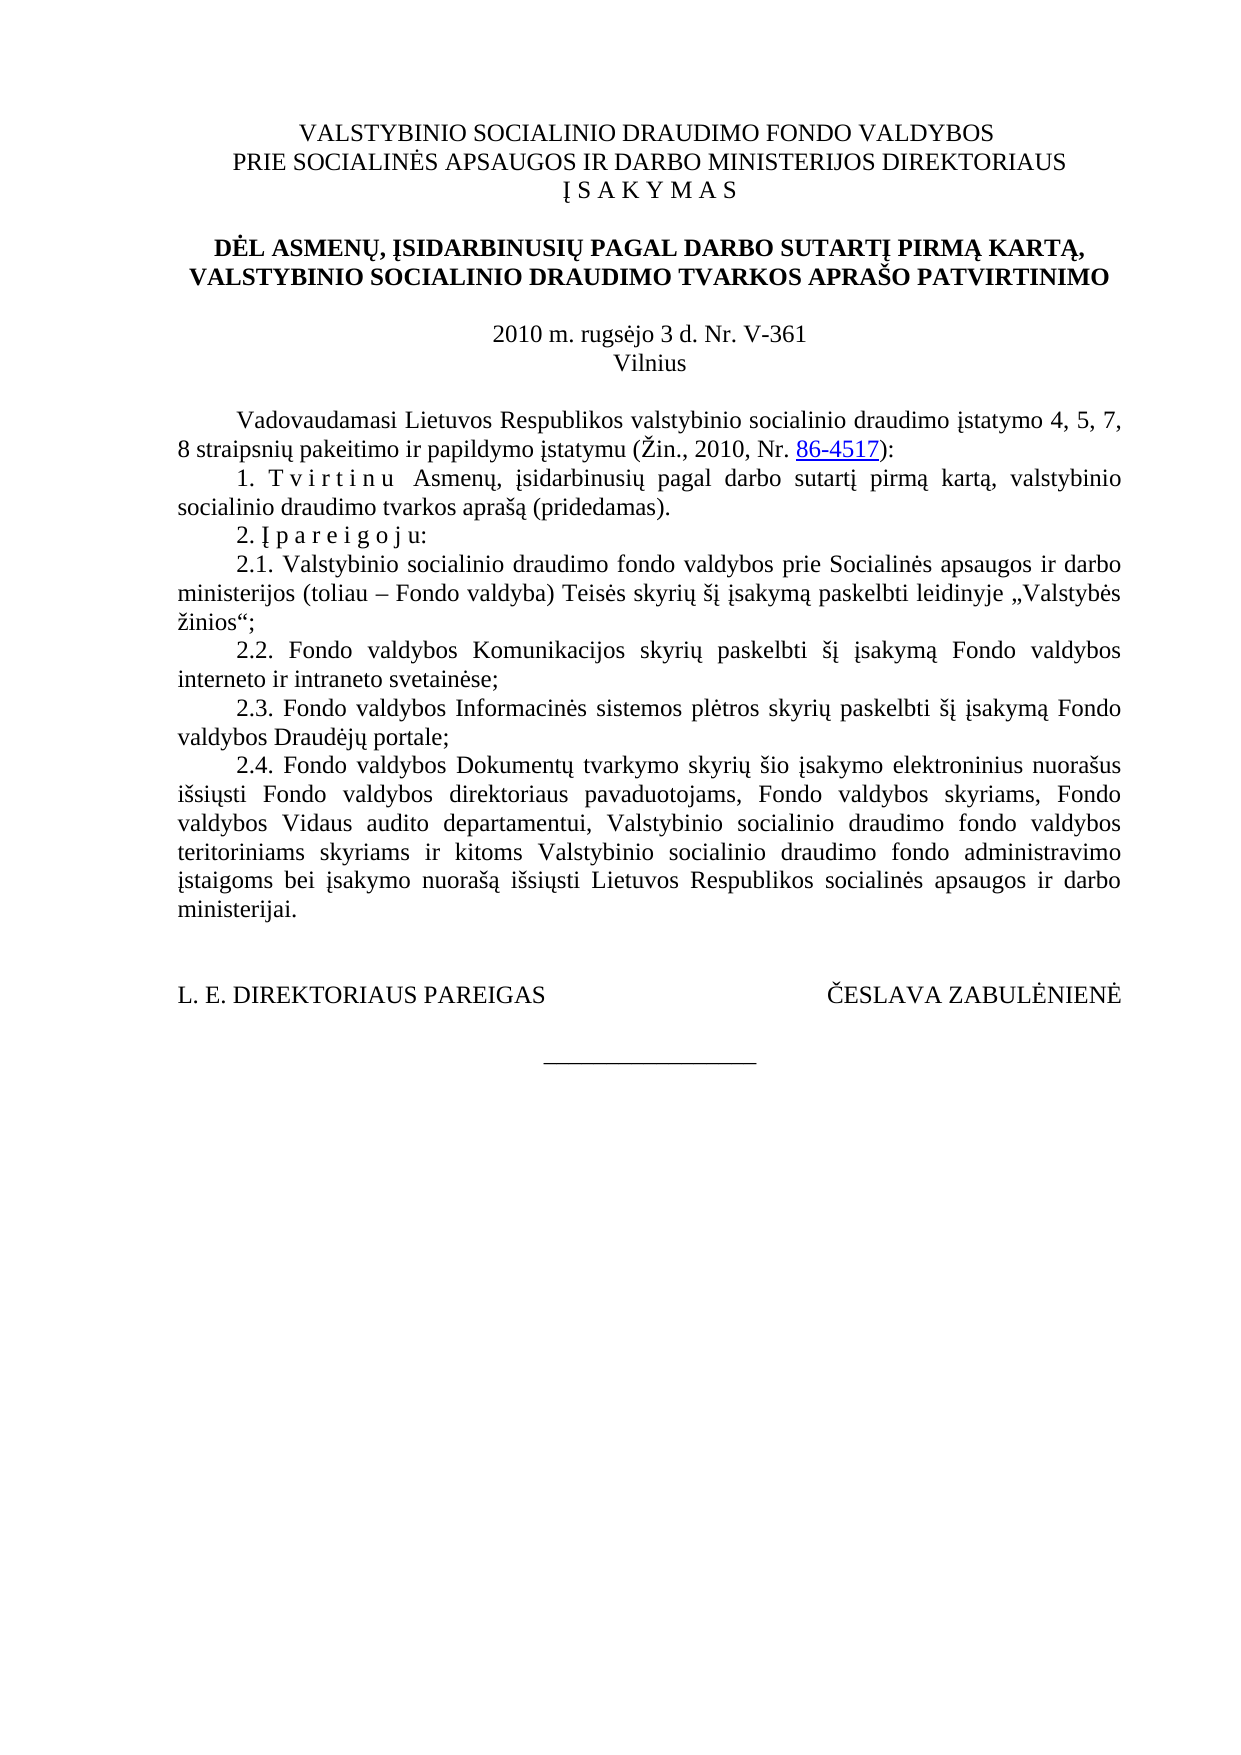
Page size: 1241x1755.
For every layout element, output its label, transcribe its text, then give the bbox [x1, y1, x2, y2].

text 2010 m. rugsėjo 3 d. Nr. V-361 [177, 319, 1122, 348]
text 2.1. Valstybinio socialinio draudimo fondo valdybos prie Socialinės apsaugos ir darbo ministerijos (toliau – Fondo valdyba) Teisės skyrių šį įsakymą paskelbti leidinyje „Valstybės žinios“; [177, 549, 1122, 636]
text Vilnius [177, 348, 1122, 377]
text _________________ [177, 1038, 1122, 1067]
text ĮSAKYMAS [177, 176, 1122, 204]
text 2.3. Fondo valdybos Informacinės sistemos plėtros skyrių paskelbti šį įsakymą Fondo valdybos Draudėjų portale; [177, 693, 1122, 751]
text 1. Tvirtinu Asmenų, įsidarbinusių pagal darbo sutartį pirmą kartą, valstybinio socialinio draudimo tvarkos aprašą (pridedamas). [177, 463, 1122, 521]
text 2.2. Fondo valdybos Komunikacijos skyrių paskelbti šį įsakymą Fondo valdybos interneto ir intraneto svetainėse; [177, 636, 1122, 693]
text VALSTYBINIO SOCIALINIO DRAUDIMO FONDO VALDYBOS [177, 118, 1122, 147]
text DĖL ASMENŲ, ĮSIDARBINUSIŲ PAGAL DARBO SUTARTĮ PIRMĄ KARTĄ, VALSTYBINIO SOCIALINIO DRAUDIMO TVARKOS APRAŠO PATVIRTINIMO [177, 233, 1122, 291]
text L. e. direktoriaus pareigas Česlava Zabulėnienė [177, 981, 1122, 1009]
text PRIE SOCIALINĖS APSAUGOS IR DARBO MINISTERIJOS DIREKTORIAUS [177, 147, 1122, 176]
text 2.4. Fondo valdybos Dokumentų tvarkymo skyrių šio įsakymo elektroninius nuorašus išsiųsti Fondo valdybos direktoriaus pavaduotojams, Fondo valdybos skyriams, Fondo valdybos Vidaus audito departamentui, Valstybinio socialinio draudimo fondo valdybos teritoriniams skyriams ir kitoms Valstybinio socialinio draudimo fondo administravimo įstaigoms bei įsakymo nuorašą išsiųsti Lietuvos Respublikos socialinės apsaugos ir darbo ministerijai. [177, 751, 1122, 923]
text Vadovaudamasi Lietuvos Respublikos valstybinio socialinio draudimo įstatymo 4, 5, 7, 8 straipsnių pakeitimo ir papildymo įstatymu (Žin., 2010, Nr. 86-4517): [177, 406, 1122, 463]
text 2. Įpareigoju: [177, 521, 1122, 549]
